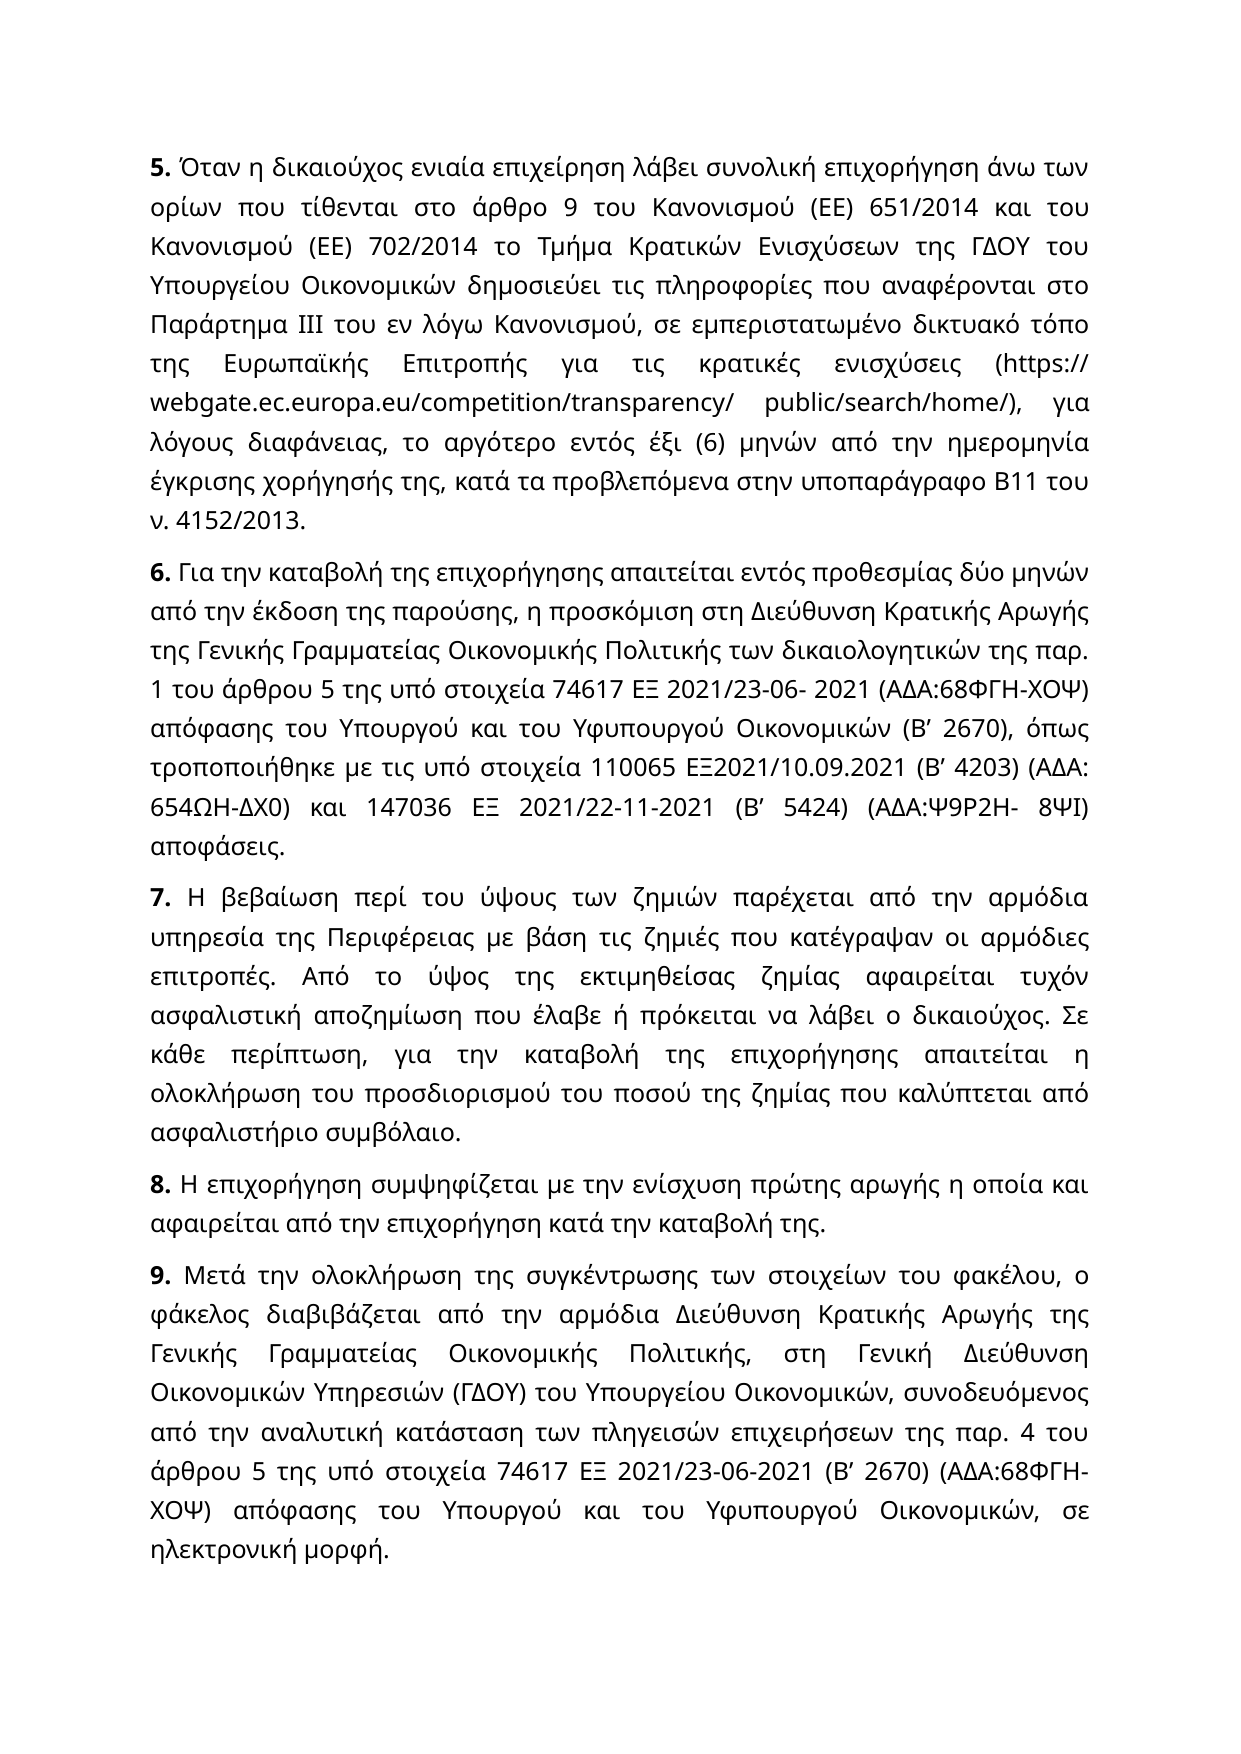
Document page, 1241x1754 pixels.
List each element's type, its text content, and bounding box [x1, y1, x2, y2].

text 9. Μετά την ολοκλήρωση της συγκέντρωσης των στοιχείων του φακέλου, ο φάκελος διαβιβάζεται από την αρμόδια Διεύθυνση Κρατικής Αρωγής της Γενικής Γραμματείας Οικονομικής Πολιτικής, στη Γενική Διεύθυνση Οικονομικών Υπηρεσιών (ΓΔΟΥ) του Υπουργείου Οικονομικών, συνοδευόμενος από την αναλυτική κατάσταση των πληγεισών επιχειρήσεων της παρ. 4 του άρθρου 5 της υπό στοιχεία 74617 ΕΞ 2021/23-06-2021 (Β’ 2670) (ΑΔΑ:68ΦΓΗ-ΧΟΨ) απόφασης του Υπουργού και του Υφυπουργού Οικονομικών, σε ηλεκτρονική μορφή. [150, 1257, 1090, 1566]
text 5. Όταν η δικαιούχος ενιαία επιχείρηση λάβει συνολική επιχορήγηση άνω των ορίων που τίθενται στο άρθρο 9 του Κανονισμού (ΕΕ) 651/2014 και του Κανονισμού (ΕΕ) 702/2014 το Τμήμα Κρατικών Ενισχύσεων της ΓΔΟΥ του Υπουργείου Οικονομικών δημοσιεύει τις πληροφορίες που αναφέρονται στο Παράρτημα III του εν λόγω Κανονισμού, σε εμπεριστατωμένο δικτυακό τόπο της Ευρωπαϊκής Επιτροπής για τις κρατικές ενισχύσεις (https:// webgate.ec.europa.eu/competition/transparency/ public/search/home/), για λόγους διαφάνειας, το αργότερο εντός έξι (6) μηνών από την ημερομηνία έγκρισης χορήγησής της, κατά τα προβλεπόμενα στην υποπαράγραφο Β11 του ν. 4152/2013. [150, 150, 1090, 537]
text 8. Η επιχορήγηση συμψηφίζεται με την ενίσχυση πρώτης αρωγής η οποία και αφαιρείται από την επιχορήγηση κατά την καταβολή της. [150, 1167, 1090, 1240]
text 6. Για την καταβολή της επιχορήγησης απαιτείται εντός προθεσμίας δύο μηνών από την έκδοση της παρούσης, η προσκόμιση στη Διεύθυνση Κρατικής Αρωγής της Γενικής Γραμματείας Οικονομικής Πολιτικής των δικαιολογητικών της παρ. 1 του άρθρου 5 της υπό στοιχεία 74617 ΕΞ 2021/23-06- 2021 (ΑΔΑ:68ΦΓΗ-ΧΟΨ) απόφασης του Υπουργού και του Υφυπουργού Οικονομικών (Β’ 2670), όπως τροποποιήθηκε με τις υπό στοιχεία 110065 ΕΞ2021/10.09.2021 (Β’ 4203) (ΑΔΑ: 654ΩΗ-ΔΧ0) και 147036 ΕΞ 2021/22-11-2021 (Β’ 5424) (ΑΔΑ:Ψ9Ρ2Η- 8ΨΙ) αποφάσεις. [150, 554, 1090, 862]
text 7. Η βεβαίωση περί του ύψους των ζημιών παρέχεται από την αρμόδια υπηρεσία της Περιφέρειας με βάση τις ζημιές που κατέγραψαν οι αρμόδιες επιτροπές. Από το ύψος της εκτιμηθείσας ζημίας αφαιρείται τυχόν ασφαλιστική αποζημίωση που έλαβε ή πρόκειται να λάβει ο δικαιούχος. Σε κάθε περίπτωση, για την καταβολή της επιχορήγησης απαιτείται η ολοκλήρωση του προσδιορισμού του ποσού της ζημίας που καλύπτεται από ασφαλιστήριο συμβόλαιο. [150, 880, 1090, 1149]
